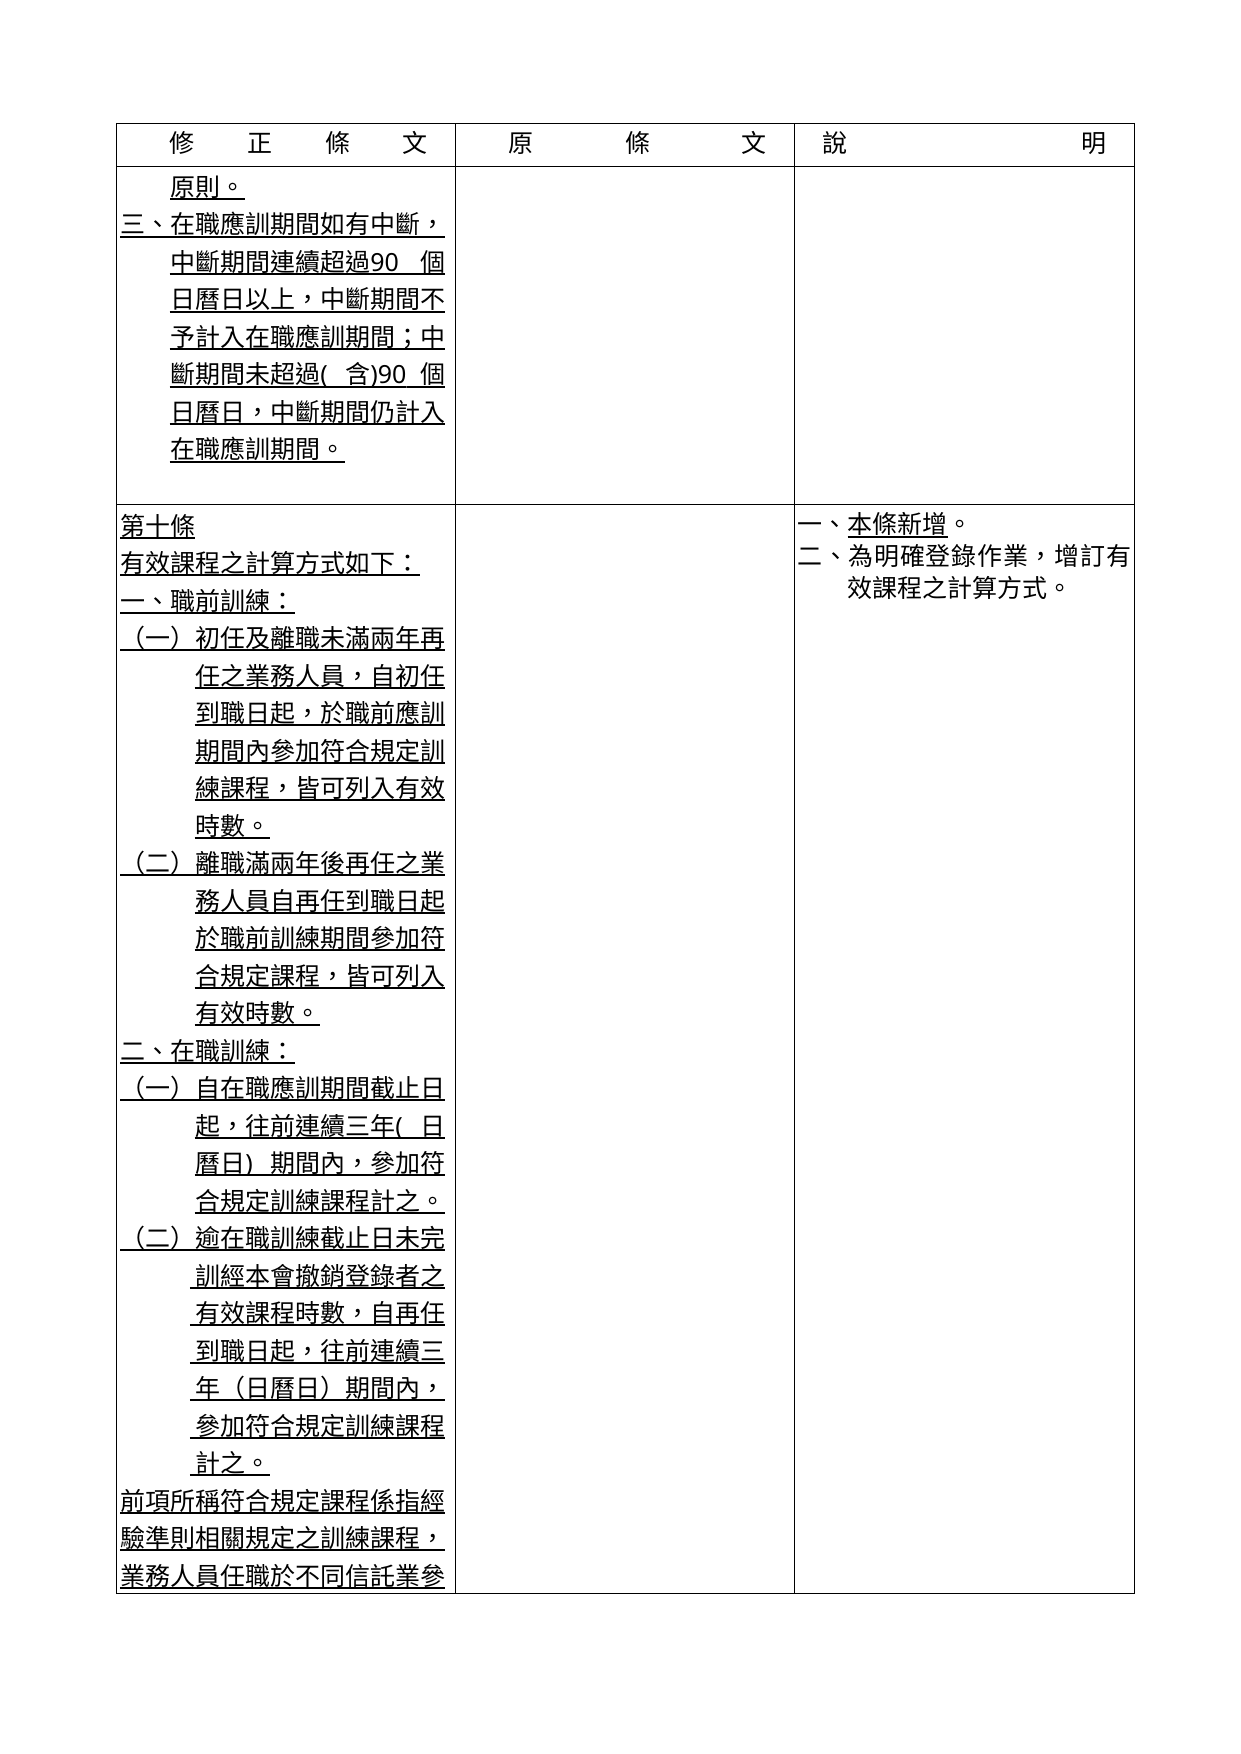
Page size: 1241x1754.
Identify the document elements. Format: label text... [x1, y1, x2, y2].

table_cell 一、本條新增。 二、為明確登錄作業，增訂有效課程之計算方式。 [795, 505, 1134, 1593]
table_header 原條文 [456, 124, 794, 166]
table_cell [456, 505, 794, 1593]
table_cell [795, 167, 1134, 504]
table_cell [456, 167, 794, 504]
table_cell 原則。 三、在職應訓期間如有中斷，中斷期間連續超過90個日曆日以上，中斷期間不予計入在職應訓期間；中斷期間未超過(含)90個日曆日，中斷期間仍計入在職應訓期間。 [117, 167, 455, 504]
table_header 修正條文 [117, 124, 455, 166]
table_cell 第十條 有效課程之計算方式如下： 一、職前訓練： （一）初任及離職未滿兩年再任之業務人員，自初任到職日起，於職前應訓期間內參加符合規定訓練課程，皆可列入有效時數。 （二）離職滿兩年後再任之業務人員自再任到職日起於職前訓練期間參加符合規定課程，皆可列入有效時數。 二、在職訓練： （一）自在職應訓期間截止日起，往前連續三年(日曆日)期間內，參加符合規定訓練課程計之。 （二）逾在職訓練截止日未完訓經本會撤銷登錄者之有效課程時數，自再任到職日起，往前連續三年（日曆日）期間內，參加符合規定訓練課程計之。 前項所稱符合規定課程係指經驗準則相關規定之訓練課程，業務人員任職於不同信託業參 [117, 505, 455, 1593]
table_header 說明 [795, 124, 1134, 166]
